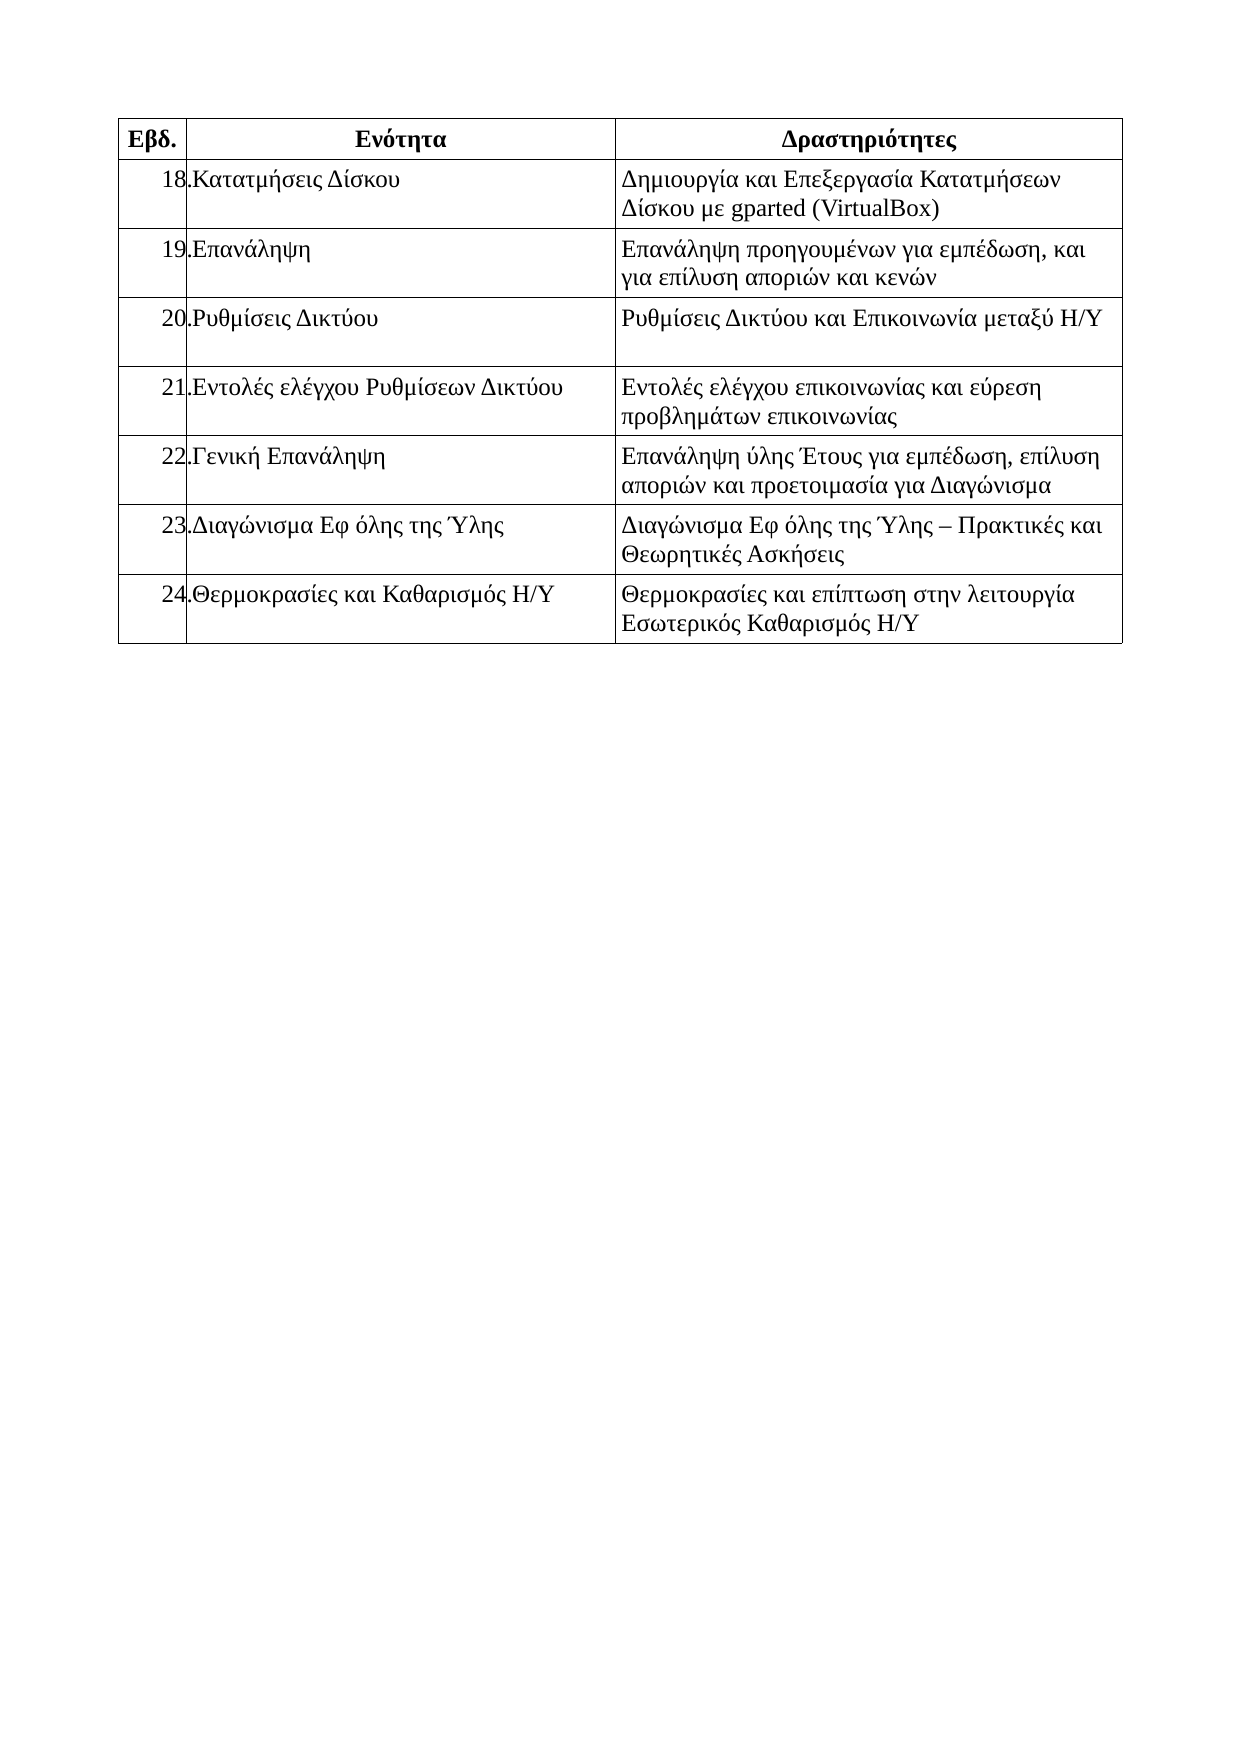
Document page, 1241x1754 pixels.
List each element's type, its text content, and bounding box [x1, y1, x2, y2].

table_cell Γενική Επανάληψη [187, 436, 615, 504]
table_cell Επανάληψη προηγουμένων για εμπέδωση, και για επίλυση αποριών και κενών [616, 229, 1122, 297]
table_header Ενότητα [187, 119, 615, 158]
table_cell Κατατμήσεις Δίσκου [187, 160, 615, 228]
table_cell [119, 505, 186, 573]
table_cell [119, 229, 186, 297]
table_cell Επανάληψη ύλης Έτους για εμπέδωση, επίλυση αποριών και προετοιμασία για Διαγώνισμα [616, 436, 1122, 504]
table_cell [119, 575, 186, 643]
table_cell [119, 436, 186, 504]
table_cell Διαγώνισμα Εφ όλης της Ύλης [187, 505, 615, 573]
table_cell Εντολές ελέγχου επικοινωνίας και εύρεση προβλημάτων επικοινωνίας [616, 367, 1122, 435]
table_cell Ρυθμίσεις Δικτύου και Επικοινωνία μεταξύ Η/Υ [616, 298, 1122, 366]
table_cell [119, 367, 186, 435]
table_cell Διαγώνισμα Εφ όλης της Ύλης – Πρακτικές και Θεωρητικές Ασκήσεις [616, 505, 1122, 573]
table_cell [119, 160, 186, 228]
table_cell Επανάληψη [187, 229, 615, 297]
table_header Δραστηριότητες [616, 119, 1122, 158]
table_header Εβδ. [119, 119, 186, 158]
table_cell Δημιουργία και Επεξεργασία Κατατμήσεων Δίσκου με gparted (VirtualBox) [616, 160, 1122, 228]
table_cell [119, 298, 186, 366]
table_cell Εντολές ελέγχου Ρυθμίσεων Δικτύου [187, 367, 615, 435]
table_cell Θερμοκρασίες και επίπτωση στην λειτουργία Εσωτερικός Καθαρισμός Η/Υ [616, 575, 1122, 643]
table_cell Ρυθμίσεις Δικτύου [187, 298, 615, 366]
table_cell [177, 179, 183, 186]
table_cell Θερμοκρασίες και Καθαρισμός Η/Υ [187, 575, 615, 643]
